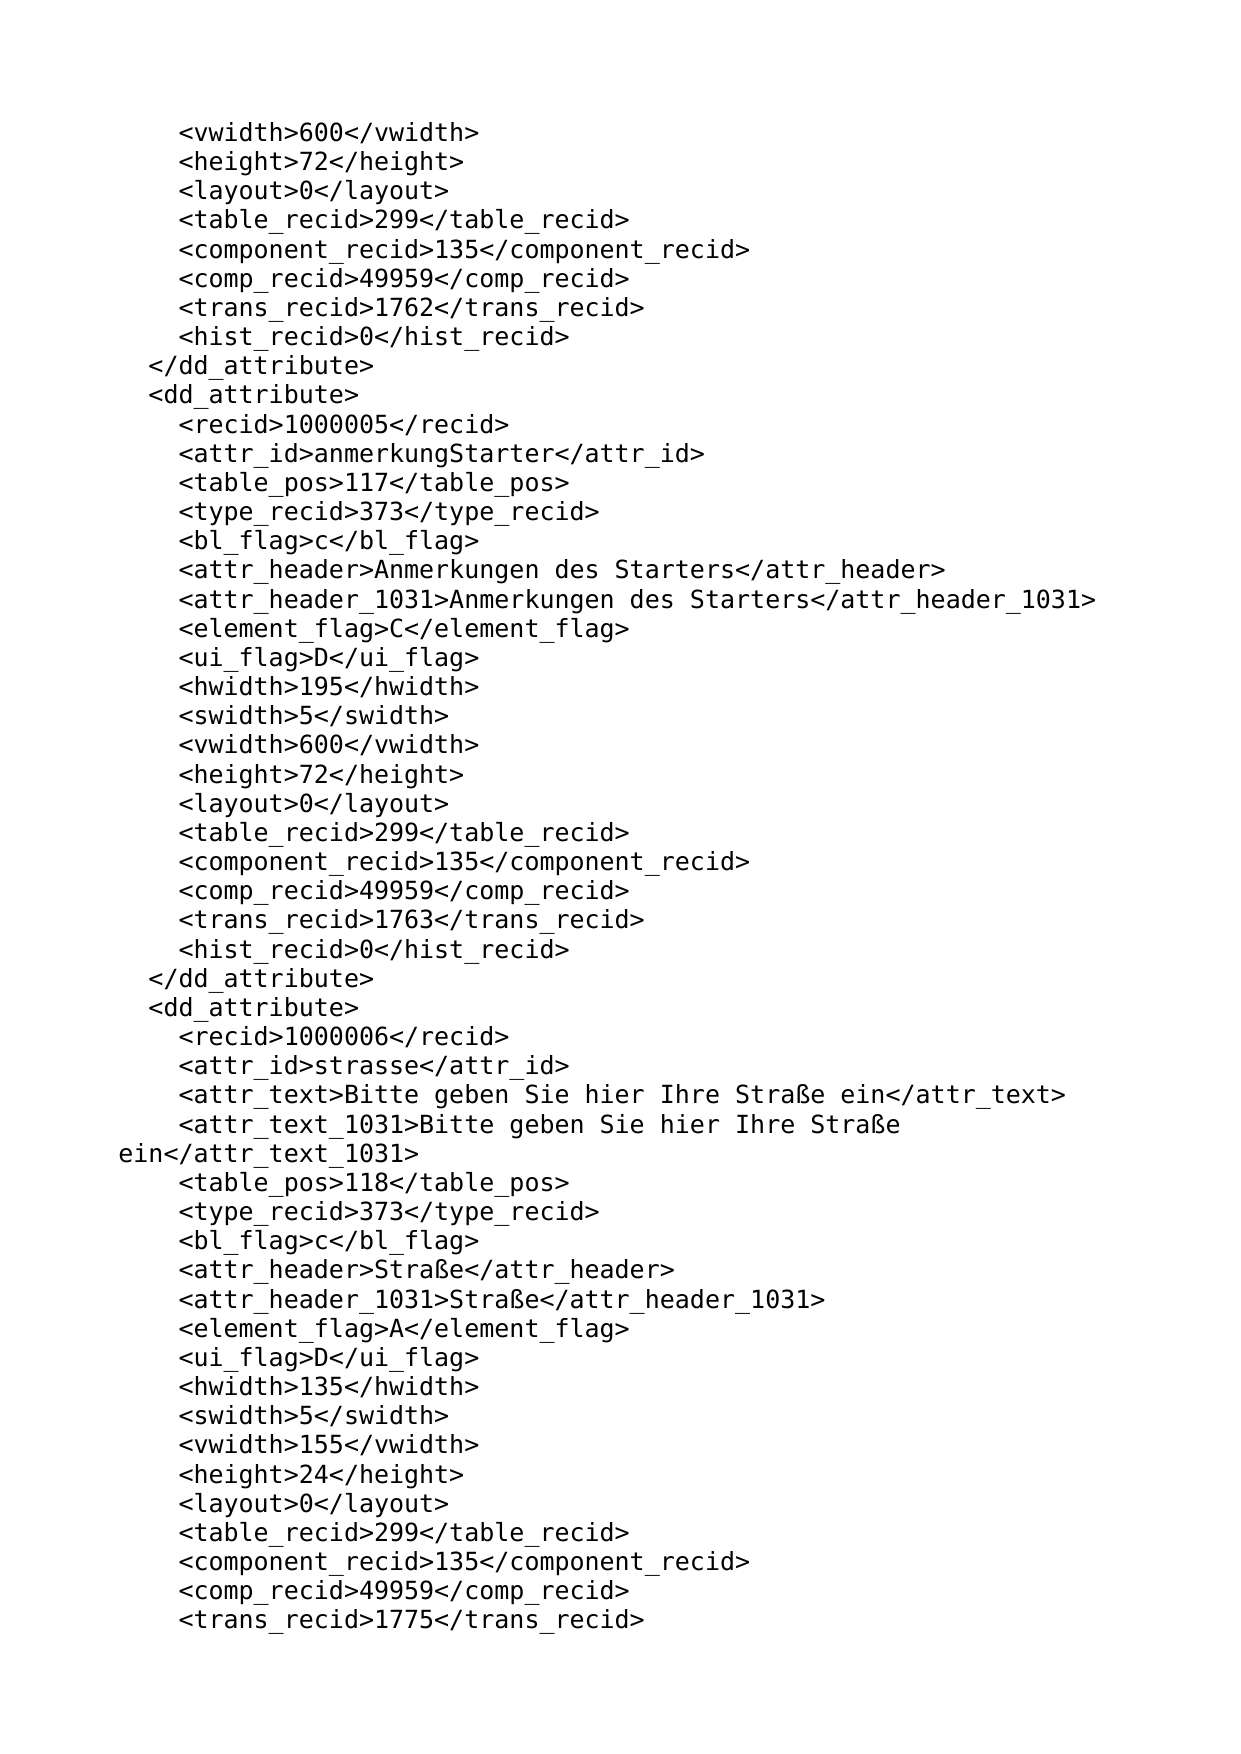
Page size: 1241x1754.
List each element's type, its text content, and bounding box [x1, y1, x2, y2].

text <vwidth>600</vwidth> <height>72</height> <layout>0</layout> <table_recid>299</table_recid> <component_recid>135</component_recid> <comp_recid>49959</comp_recid> <trans_recid>1762</trans_recid> <hist_recid>0</hist_recid> </dd_attribute> <dd_attribute> <recid>1000005</recid> <attr_id>anmerkungStarter</attr_id> <table_pos>117</table_pos> <type_recid>373</type_recid> <bl_flag>c</bl_flag> <attr_header>Anmerkungen des Starters</attr_header> <attr_header_1031>Anmerkungen des Starters</attr_header_1031> <element_flag>C</element_flag> <ui_flag>D</ui_flag> <hwidth>195</hwidth> <swidth>5</swidth> <vwidth>600</vwidth> <height>72</height> <layout>0</layout> <table_recid>299</table_recid> <component_recid>135</component_recid> <comp_recid>49959</comp_recid> <trans_recid>1763</trans_recid> <hist_recid>0</hist_recid> </dd_attribute> <dd_attribute> <recid>1000006</recid> <attr_id>strasse</attr_id> <attr_text>Bitte geben Sie hier Ihre Straße ein</attr_text> <attr_text_1031>Bitte geben Sie hier Ihre Straße ein</attr_text_1031> <table_pos>118</table_pos> <type_recid>373</type_recid> <bl_flag>c</bl_flag> <attr_header>Straße</attr_header> <attr_header_1031>Straße</attr_header_1031> <element_flag>A</element_flag> <ui_flag>D</ui_flag> <hwidth>135</hwidth> <swidth>5</swidth> <vwidth>155</vwidth> <height>24</height> <layout>0</layout> <table_recid>299</table_recid> <component_recid>135</component_recid> <comp_recid>49959</comp_recid> <trans_recid>1775</trans_recid> [118, 118, 1122, 1635]
